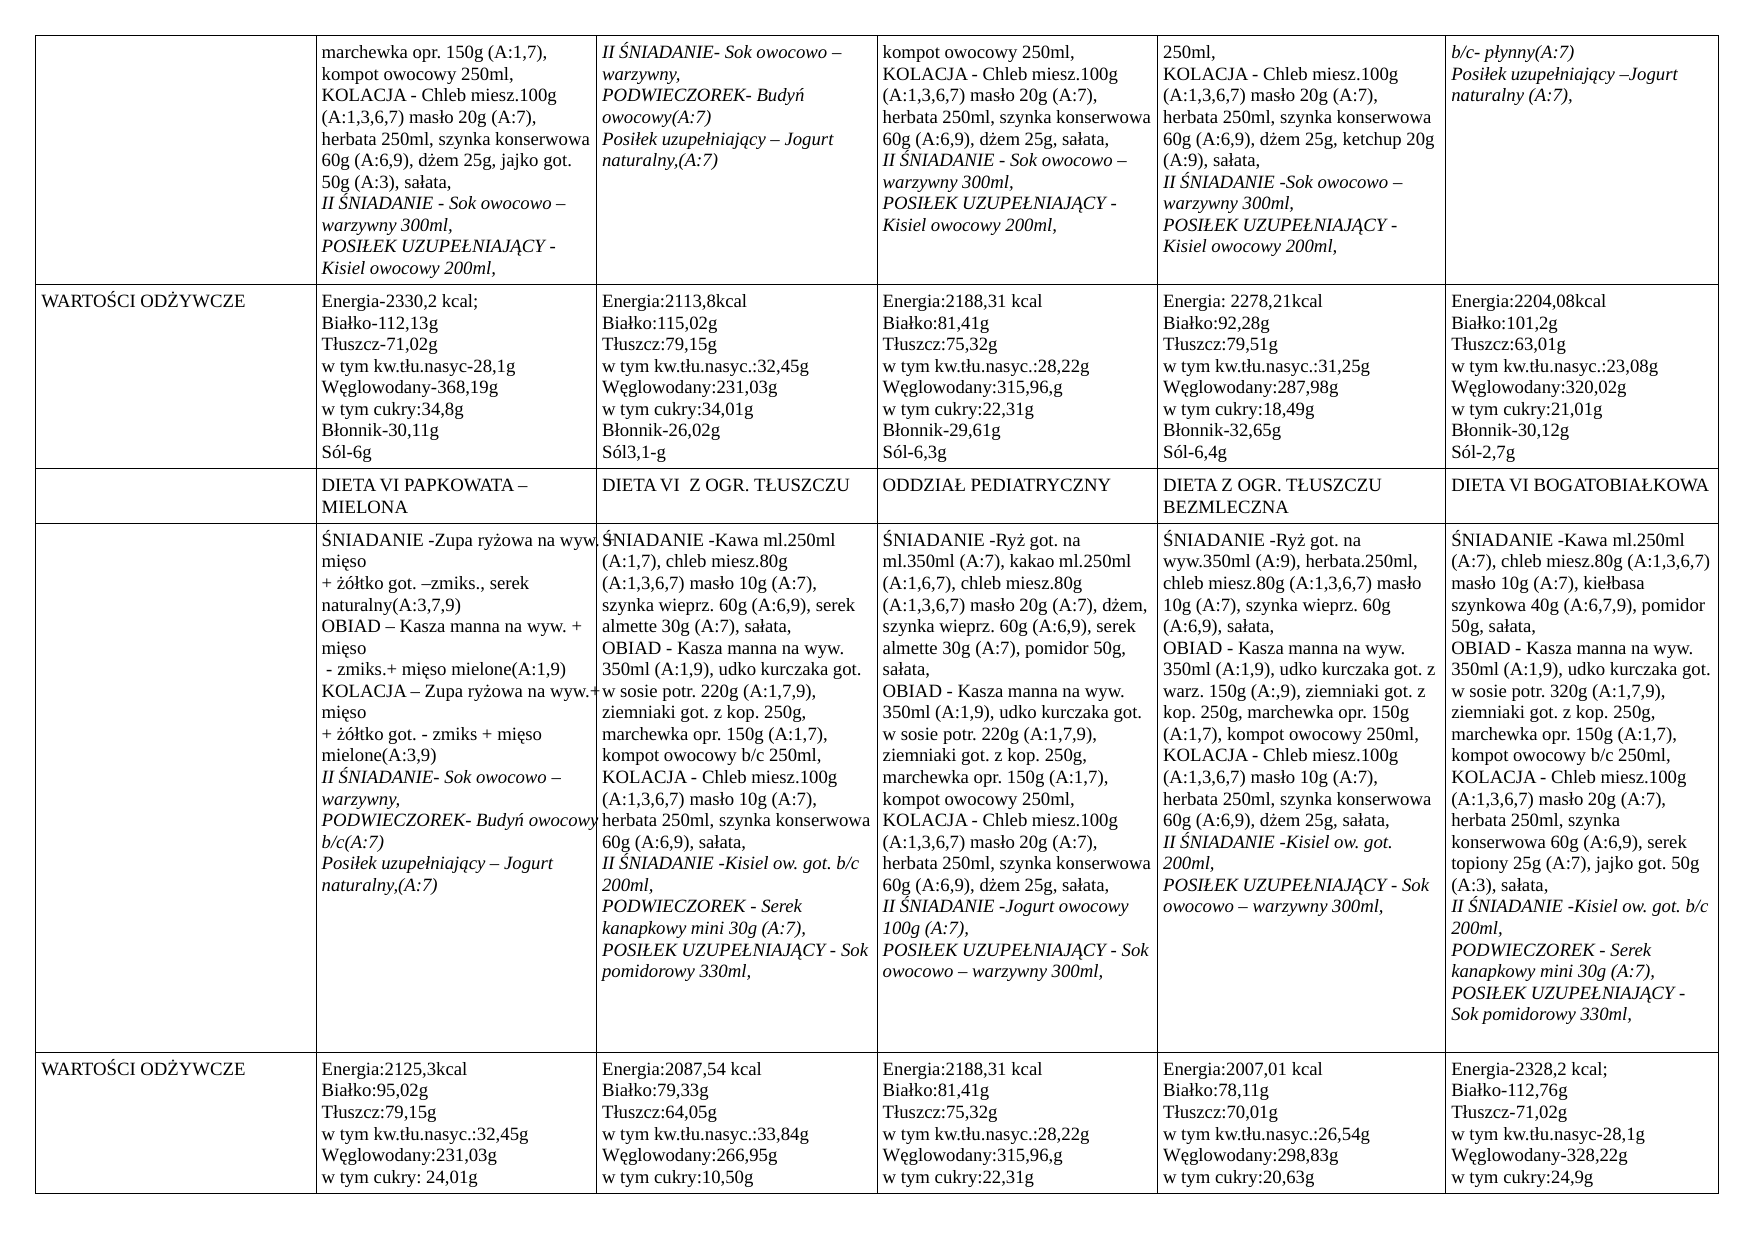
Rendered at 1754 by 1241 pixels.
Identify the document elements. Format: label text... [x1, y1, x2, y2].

table_cell WARTOŚCI ODŻYWCZE [36, 1053, 316, 1193]
table_cell ŚNIADANIE -Zupa ryżowa na wyw. + mięso + żółtko got. –zmiks., serek naturalny(A:3,7,9) OBIAD – Kasza manna na wyw. + mięso - zmiks.+ mięso mielone(A:1,9) KOLACJA – Zupa ryżowa na wyw.+ mięso + żółtko got. - zmiks + mięso mielone(A:3,9) II ŚNIADANIE- Sok owocowo – warzywny, PODWIECZOREK- Budyń owocowy b/c(A:7) Posiłek uzupełniający – Jogurt naturalny,(A:7) [317, 524, 596, 1052]
table_cell Energia:2125,3kcal Białko:95,02g Tłuszcz:79,15g w tym kw.tłu.nasyc.:32,45g Węglowodany:231,03g w tym cukry: 24,01g [317, 1053, 596, 1193]
table_cell DIETA VI Z OGR. TŁUSZCZU [597, 469, 877, 523]
table_cell II ŚNIADANIE- Sok owocowo – warzywny, PODWIECZOREK- Budyń owocowy(A:7) Posiłek uzupełniający – Jogurt naturalny,(A:7) [597, 36, 877, 284]
table_cell [36, 36, 316, 284]
table_cell Energia:2204,08kcal Białko:101,2g Tłuszcz:63,01g w tym kw.tłu.nasyc.:23,08g Węglowodany:320,02g w tym cukry:21,01g Błonnik-30,12g Sól-2,7g [1446, 285, 1718, 468]
table_cell Energia-2330,2 kcal; Białko-112,13g Tłuszcz-71,02g w tym kw.tłu.nasyc-28,1g Węglowodany-368,19g w tym cukry:34,8g Błonnik-30,11g Sól-6g [317, 285, 596, 468]
table_cell Energia:2188,31 kcal Białko:81,41g Tłuszcz:75,32g w tym kw.tłu.nasyc.:28,22g Węglowodany:315,96,g w tym cukry:22,31g [878, 1053, 1157, 1193]
table_cell ODDZIAŁ PEDIATRYCZNY [878, 469, 1157, 523]
table_cell kompot owocowy 250ml, KOLACJA - Chleb miesz.100g (A:1,3,6,7) masło 20g (A:7), herbata 250ml, szynka konserwowa 60g (A:6,9), dżem 25g, sałata, II ŚNIADANIE - Sok owocowo – warzywny 300ml, POSIŁEK UZUPEŁNIAJĄCY - Kisiel owocowy 200ml, [878, 36, 1157, 284]
table_cell ŚNIADANIE -Zupa ryżowa na wyw. + mięso + żółtko got.–zmiks., serek naturalny,(A:3,7,9) OBIAD – Homogenat KOLACJA – Zupa ryżowa na wyw.+ mięso + żółtko got.- zmiksowana (A:3,9) II ŚNIADANIE- Sok owocowo – warzywny, PODWIECZOREK – Budyń owocowy b/c- płynny(A:7) Posiłek uzupełniający –Jogurt naturalny (A:7), [1446, 36, 1718, 284]
table_cell Energia:2188,31 kcal Białko:81,41g Tłuszcz:75,32g w tym kw.tłu.nasyc.:28,22g Węglowodany:315,96,g w tym cukry:22,31g Błonnik-29,61g Sól-6,3g [878, 285, 1157, 468]
table_cell ŚNIADANIE -Ryż got. na ml.350ml (A:7), kakao ml.250ml (A:1,6,7), chleb miesz.80g (A:1,3,6,7) masło 20g (A:7), dżem, szynka wieprz. 60g (A:6,9), serek almette 30g (A:7), pomidor 50g, sałata, OBIAD - Kasza manna na wyw. 350ml (A:1,9), udko kurczaka got. w sosie potr. 220g (A:1,7,9), ziemniaki got. z kop. 250g, marchewka opr. 150g (A:1,7), kompot owocowy 250ml, KOLACJA - Chleb miesz.100g (A:1,3,6,7) masło 20g (A:7), herbata 250ml, szynka konserwowa 60g (A:6,9), dżem 25g, sałata, II ŚNIADANIE -Jogurt owocowy 100g (A:7), POSIŁEK UZUPEŁNIAJĄCY - Sok owocowo – warzywny 300ml, [878, 524, 1157, 1052]
table_cell DIETA VI BOGATOBIAŁKOWA [1446, 469, 1718, 523]
table_cell DIETA Z OGR. TŁUSZCZU BEZMLECZNA [1158, 469, 1445, 523]
table_cell Energia:2113,8kcal Białko:115,02g Tłuszcz:79,15g w tym kw.tłu.nasyc.:32,45g Węglowodany:231,03g w tym cukry:34,01g Błonnik-26,02g Sól3,1-g [597, 285, 877, 468]
table_cell marchewka opr. 150g (A:1,7), kompot owocowy 250ml, KOLACJA - Chleb miesz.100g (A:1,3,6,7) masło 20g (A:7), herbata 250ml, szynka konserwowa 60g (A:6,9), dżem 25g, jajko got. 50g (A:3), sałata, II ŚNIADANIE - Sok owocowo – warzywny 300ml, POSIŁEK UZUPEŁNIAJĄCY -Kisiel owocowy 200ml, [317, 36, 596, 284]
table_cell Energia:2007,01 kcal Białko:78,11g Tłuszcz:70,01g w tym kw.tłu.nasyc.:26,54g Węglowodany:298,83g w tym cukry:20,63g [1158, 1053, 1445, 1193]
table_cell DIETA VI PAPKOWATA – MIELONA [317, 469, 596, 523]
table_cell ŚNIADANIE -Kawa ml.250ml (A:1,7), chleb miesz.80g (A:1,3,6,7) masło 10g (A:7), szynka wieprz. 60g (A:6,9), serek almette 30g (A:7), sałata, OBIAD - Kasza manna na wyw. 350ml (A:1,9), udko kurczaka got. w sosie potr. 220g (A:1,7,9), ziemniaki got. z kop. 250g, marchewka opr. 150g (A:1,7), kompot owocowy b/c 250ml, KOLACJA - Chleb miesz.100g (A:1,3,6,7) masło 10g (A:7), herbata 250ml, szynka konserwowa 60g (A:6,9), sałata, II ŚNIADANIE -Kisiel ow. got. b/c 200ml, PODWIECZOREK - Serek kanapkowy mini 30g (A:7), POSIŁEK UZUPEŁNIAJĄCY - Sok pomidorowy 330ml, [597, 524, 877, 1052]
table_cell [36, 469, 316, 523]
table_cell WARTOŚCI ODŻYWCZE [36, 285, 316, 468]
table_cell ŚNIADANIE -Ryż got. na wyw.350ml (A:9), herbata.250ml, chleb miesz.80g (A:1,3,6,7) masło 10g (A:7), szynka wieprz. 60g (A:6,9), sałata, OBIAD - Kasza manna na wyw. 350ml (A:1,9), udko kurczaka got. z warz. 150g (A:,9), ziemniaki got. z kop. 250g, marchewka opr. 150g (A:1,7), kompot owocowy 250ml, KOLACJA - Chleb miesz.100g (A:1,3,6,7) masło 10g (A:7), herbata 250ml, szynka konserwowa 60g (A:6,9), dżem 25g, sałata, II ŚNIADANIE -Kisiel ow. got. 200ml, POSIŁEK UZUPEŁNIAJĄCY - Sok owocowo – warzywny 300ml, [1158, 524, 1445, 1052]
table_cell ŚNIADANIE -Kawa ml.250ml (A:7), chleb miesz.80g (A:1,3,6,7) masło 10g (A:7), kiełbasa szynkowa 40g (A:6,7,9), pomidor 50g, sałata, OBIAD - Kasza manna na wyw. 350ml (A:1,9), udko kurczaka got. w sosie potr. 320g (A:1,7,9), ziemniaki got. z kop. 250g, marchewka opr. 150g (A:1,7), kompot owocowy b/c 250ml, KOLACJA - Chleb miesz.100g (A:1,3,6,7) masło 20g (A:7), herbata 250ml, szynka konserwowa 60g (A:6,9), serek topiony 25g (A:7), jajko got. 50g (A:3), sałata, II ŚNIADANIE -Kisiel ow. got. b/c 200ml, PODWIECZOREK - Serek kanapkowy mini 30g (A:7), POSIŁEK UZUPEŁNIAJĄCY - Sok pomidorowy 330ml, [1446, 524, 1718, 1052]
table_cell Energia:2087,54 kcal Białko:79,33g Tłuszcz:64,05g w tym kw.tłu.nasyc.:33,84g Węglowodany:266,95g w tym cukry:10,50g [597, 1053, 877, 1193]
table_cell [36, 524, 316, 1052]
table_cell Energia: 2278,21kcal Białko:92,28g Tłuszcz:79,51g w tym kw.tłu.nasyc.:31,25g Węglowodany:287,98g w tym cukry:18,49g Błonnik-32,65g Sól-6,4g [1158, 285, 1445, 468]
table_cell 250ml, KOLACJA - Chleb miesz.100g (A:1,3,6,7) masło 20g (A:7), herbata 250ml, szynka konserwowa 60g (A:6,9), dżem 25g, ketchup 20g (A:9), sałata, II ŚNIADANIE -Sok owocowo – warzywny 300ml, POSIŁEK UZUPEŁNIAJĄCY - Kisiel owocowy 200ml, [1158, 36, 1445, 284]
table_cell Energia-2328,2 kcal; Białko-112,76g Tłuszcz-71,02g w tym kw.tłu.nasyc-28,1g Węglowodany-328,22g w tym cukry:24,9g [1446, 1053, 1718, 1193]
